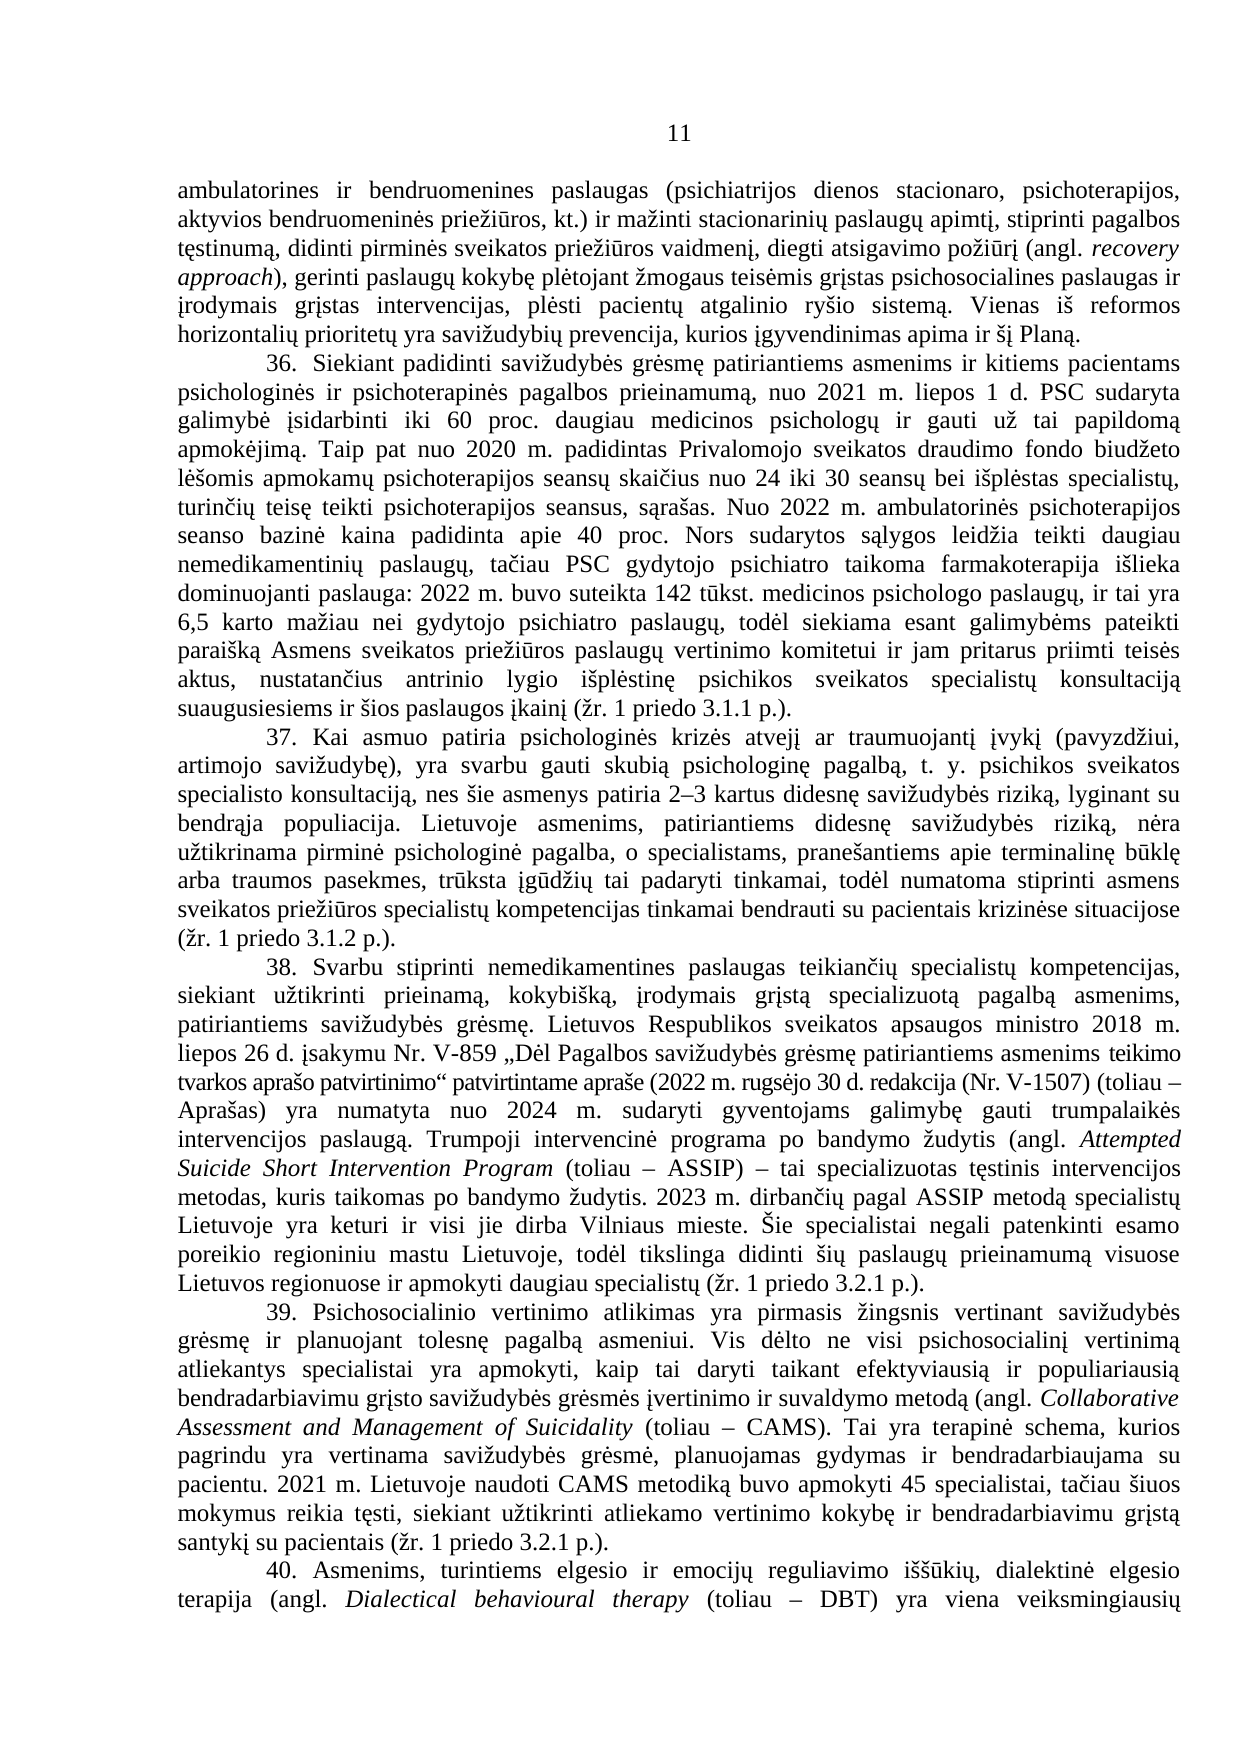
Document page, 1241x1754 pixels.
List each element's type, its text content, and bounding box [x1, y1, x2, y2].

text 38. Svarbu stiprinti nemedikamentines paslaugas teikiančių specialistų kompetencijas, siekiant užtikrinti prieinamą, kokybišką, įrodymais grįstą specializuotą pagalbą asmenims, patiriantiems savižudybės grėsmę. Lietuvos Respublikos sveikatos apsaugos ministro 2018 m. liepos 26 d. įsakymu Nr. V-859 „Dėl Pagalbos savižudybės grėsmę patiriantiems asmenims teikimo tvarkos aprašo patvirtinimo“ patvirtintame apraše (2022 m. rugsėjo 30 d. redakcija (Nr. V-1507) (toliau – Aprašas) yra numatyta nuo 2024 m. sudaryti gyventojams galimybę gauti trumpalaikės intervencijos paslaugą. Trumpoji intervencinė programa po bandymo žudytis (angl. Attempted Suicide Short Intervention Program (toliau – ASSIP) – tai specializuotas tęstinis intervencijos metodas, kuris taikomas po bandymo žudytis. 2023 m. dirbančių pagal ASSIP metodą specialistų Lietuvoje yra keturi ir visi jie dirba Vilniaus mieste. Šie specialistai negali patenkinti esamo poreikio regioniniu mastu Lietuvoje, todėl tikslinga didinti šių paslaugų prieinamumą visuose Lietuvos regionuose ir apmokyti daugiau specialistų (žr. 1 priedo 3.2.1 p.). [177, 952, 1181, 1297]
text 37. Kai asmuo patiria psichologinės krizės atvejį ar traumuojantį įvykį (pavyzdžiui, artimojo savižudybę), yra svarbu gauti skubią psichologinę pagalbą, t. y. psichikos sveikatos specialisto konsultaciją, nes šie asmenys patiria 2–3 kartus didesnę savižudybės riziką, lyginant su bendrąja populiacija. Lietuvoje asmenims, patiriantiems didesnę savižudybės riziką, nėra užtikrinama pirminė psichologinė pagalba, o specialistams, pranešantiems apie terminalinę būklę arba traumos pasekmes, trūksta įgūdžių tai padaryti tinkamai, todėl numatoma stiprinti asmens sveikatos priežiūros specialistų kompetencijas tinkamai bendrauti su pacientais krizinėse situacijose (žr. 1 priedo 3.1.2 p.). [177, 722, 1181, 952]
text 36. Siekiant padidinti savižudybės grėsmę patiriantiems asmenims ir kitiems pacientams psichologinės ir psichoterapinės pagalbos prieinamumą, nuo 2021 m. liepos 1 d. PSC sudaryta galimybė įsidarbinti iki 60 proc. daugiau medicinos psichologų ir gauti už tai papildomą apmokėjimą. Taip pat nuo 2020 m. padidintas Privalomojo sveikatos draudimo fondo biudžeto lėšomis apmokamų psichoterapijos seansų skaičius nuo 24 iki 30 seansų bei išplėstas specialistų, turinčių teisę teikti psichoterapijos seansus, sąrašas. Nuo 2022 m. ambulatorinės psichoterapijos seanso bazinė kaina padidinta apie 40 proc. Nors sudarytos sąlygos leidžia teikti daugiau nemedikamentinių paslaugų, tačiau PSC gydytojo psichiatro taikoma farmakoterapija išlieka dominuojanti paslauga: 2022 m. buvo suteikta 142 tūkst. medicinos psichologo paslaugų, ir tai yra 6,5 karto mažiau nei gydytojo psichiatro paslaugų, todėl siekiama esant galimybėms pateikti paraišką Asmens sveikatos priežiūros paslaugų vertinimo komitetui ir jam pritarus priimti teisės aktus, nustatančius antrinio lygio išplėstinę psichikos sveikatos specialistų konsultaciją suaugusiesiems ir šios paslaugos įkainį (žr. 1 priedo 3.1.1 p.). [177, 348, 1181, 722]
text ambulatorines ir bendruomenines paslaugas (psichiatrijos dienos stacionaro, psichoterapijos, aktyvios bendruomeninės priežiūros, kt.) ir mažinti stacionarinių paslaugų apimtį, stiprinti pagalbos tęstinumą, didinti pirminės sveikatos priežiūros vaidmenį, diegti atsigavimo požiūrį (angl. recovery approach), gerinti paslaugų kokybę plėtojant žmogaus teisėmis grįstas psichosocialines paslaugas ir įrodymais grįstas intervencijas, plėsti pacientų atgalinio ryšio sistemą. Vienas iš reformos horizontalių prioritetų yra savižudybių prevencija, kurios įgyvendinimas apima ir šį Planą. [177, 176, 1181, 348]
text 39. Psichosocialinio vertinimo atlikimas yra pirmasis žingsnis vertinant savižudybės grėsmę ir planuojant tolesnę pagalbą asmeniui. Vis dėlto ne visi psichosocialinį vertinimą atliekantys specialistai yra apmokyti, kaip tai daryti taikant efektyviausią ir populiariausią bendradarbiavimu grįsto savižudybės grėsmės įvertinimo ir suvaldymo metodą (angl. Collaborative Assessment and Management of Suicidality (toliau – CAMS). Tai yra terapinė schema, kurios pagrindu yra vertinama savižudybės grėsmė, planuojamas gydymas ir bendradarbiaujama su pacientu. 2021 m. Lietuvoje naudoti CAMS metodiką buvo apmokyti 45 specialistai, tačiau šiuos mokymus reikia tęsti, siekiant užtikrinti atliekamo vertinimo kokybę ir bendradarbiavimu grįstą santykį su pacientais (žr. 1 priedo 3.2.1 p.). [177, 1297, 1181, 1556]
text 40. Asmenims, turintiems elgesio ir emocijų reguliavimo iššūkių, dialektinė elgesio terapija (angl. Dialectical behavioural therapy (toliau – DBT) yra viena veiksmingiausių [177, 1556, 1181, 1613]
